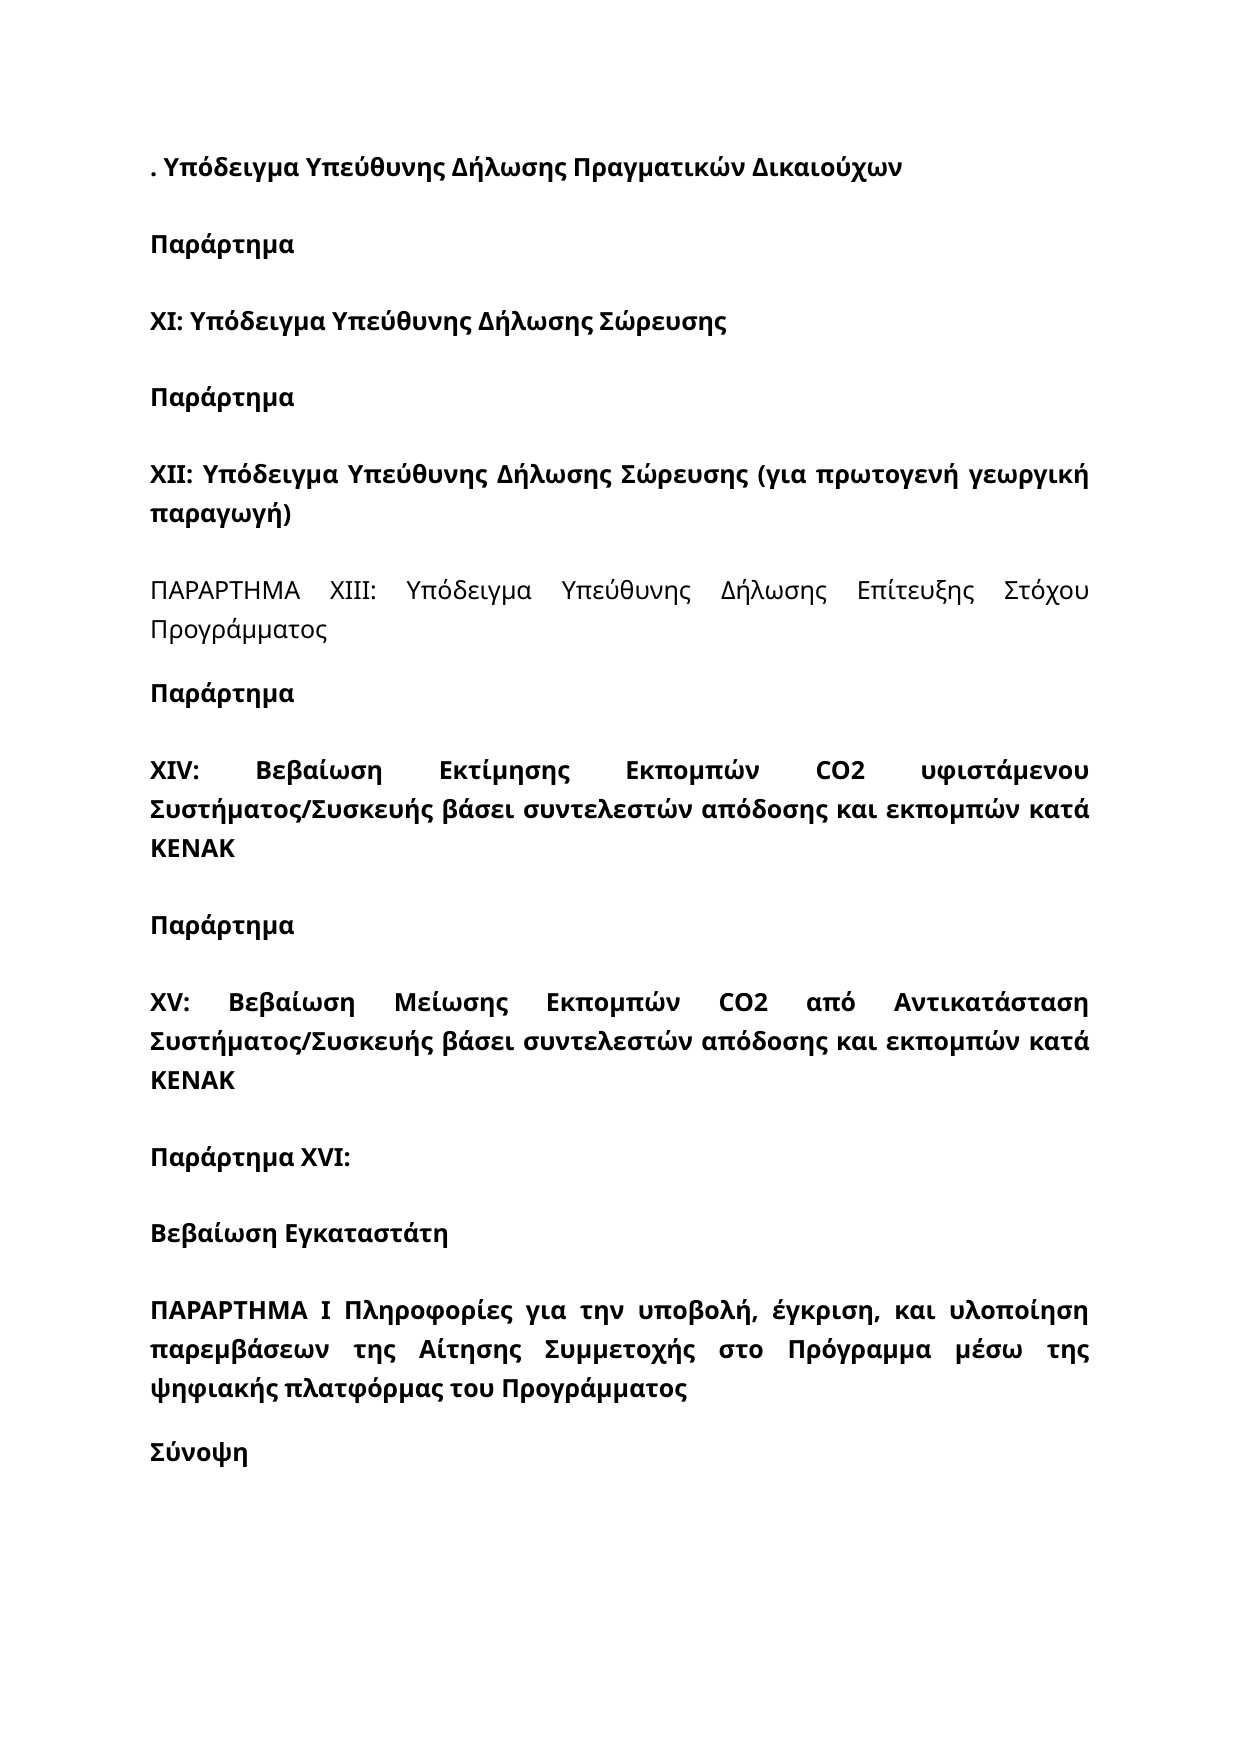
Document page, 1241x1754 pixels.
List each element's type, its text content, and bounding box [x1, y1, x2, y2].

title . Υπόδειγμα Υπεύθυνης Δήλωσης Πραγματικών Δικαιούχων [150, 150, 1090, 184]
text ΠΑΡΑΡΤΗΜΑ ΧΙΙΙ: Υπόδειγμα Υπεύθυνης Δήλωσης Επίτευξης Στόχου Προγράμματος [150, 572, 1090, 646]
title Παράρτημα [150, 380, 1090, 414]
title Παράρτημα [150, 907, 1090, 942]
title ΧΙI: Υπόδειγμα Υπεύθυνης Δήλωσης Σώρευσης (για πρωτογενή γεωργική παραγωγή) [150, 457, 1090, 530]
title Παράρτημα [150, 227, 1090, 261]
title Βεβαίωση Εγκαταστάτη [150, 1216, 1090, 1250]
title ΧIV: Βεβαίωση Εκτίμησης Εκπομπών CO2 υφιστάμενου Συστήματος/Συσκευής βάσει συντελεστών απόδοσης και εκπομπών κατά ΚΕΝΑΚ [150, 752, 1090, 865]
title ΧV: Βεβαίωση Μείωσης Εκπομπών CO2 από Αντικατάσταση Συστήματος/Συσκευής βάσει συντελεστών απόδοσης και εκπομπών κατά ΚΕΝΑΚ [150, 984, 1090, 1097]
title Παράρτημα [150, 676, 1090, 710]
text ΠΑΡΑΡΤΗΜΑ Ι Πληροφορίες για την υποβολή, έγκριση, και υλοποίηση παρεμβάσεων της Αίτησης Συμμετοχής στο Πρόγραμμα μέσω της ψηφιακής πλατφόρμας του Προγράμματος [150, 1292, 1090, 1405]
title ΧΙ: Υπόδειγμα Υπεύθυνης Δήλωσης Σώρευσης [150, 303, 1090, 337]
text Σύνοψη [150, 1435, 1090, 1469]
title Παράρτημα XVI: [150, 1139, 1090, 1173]
